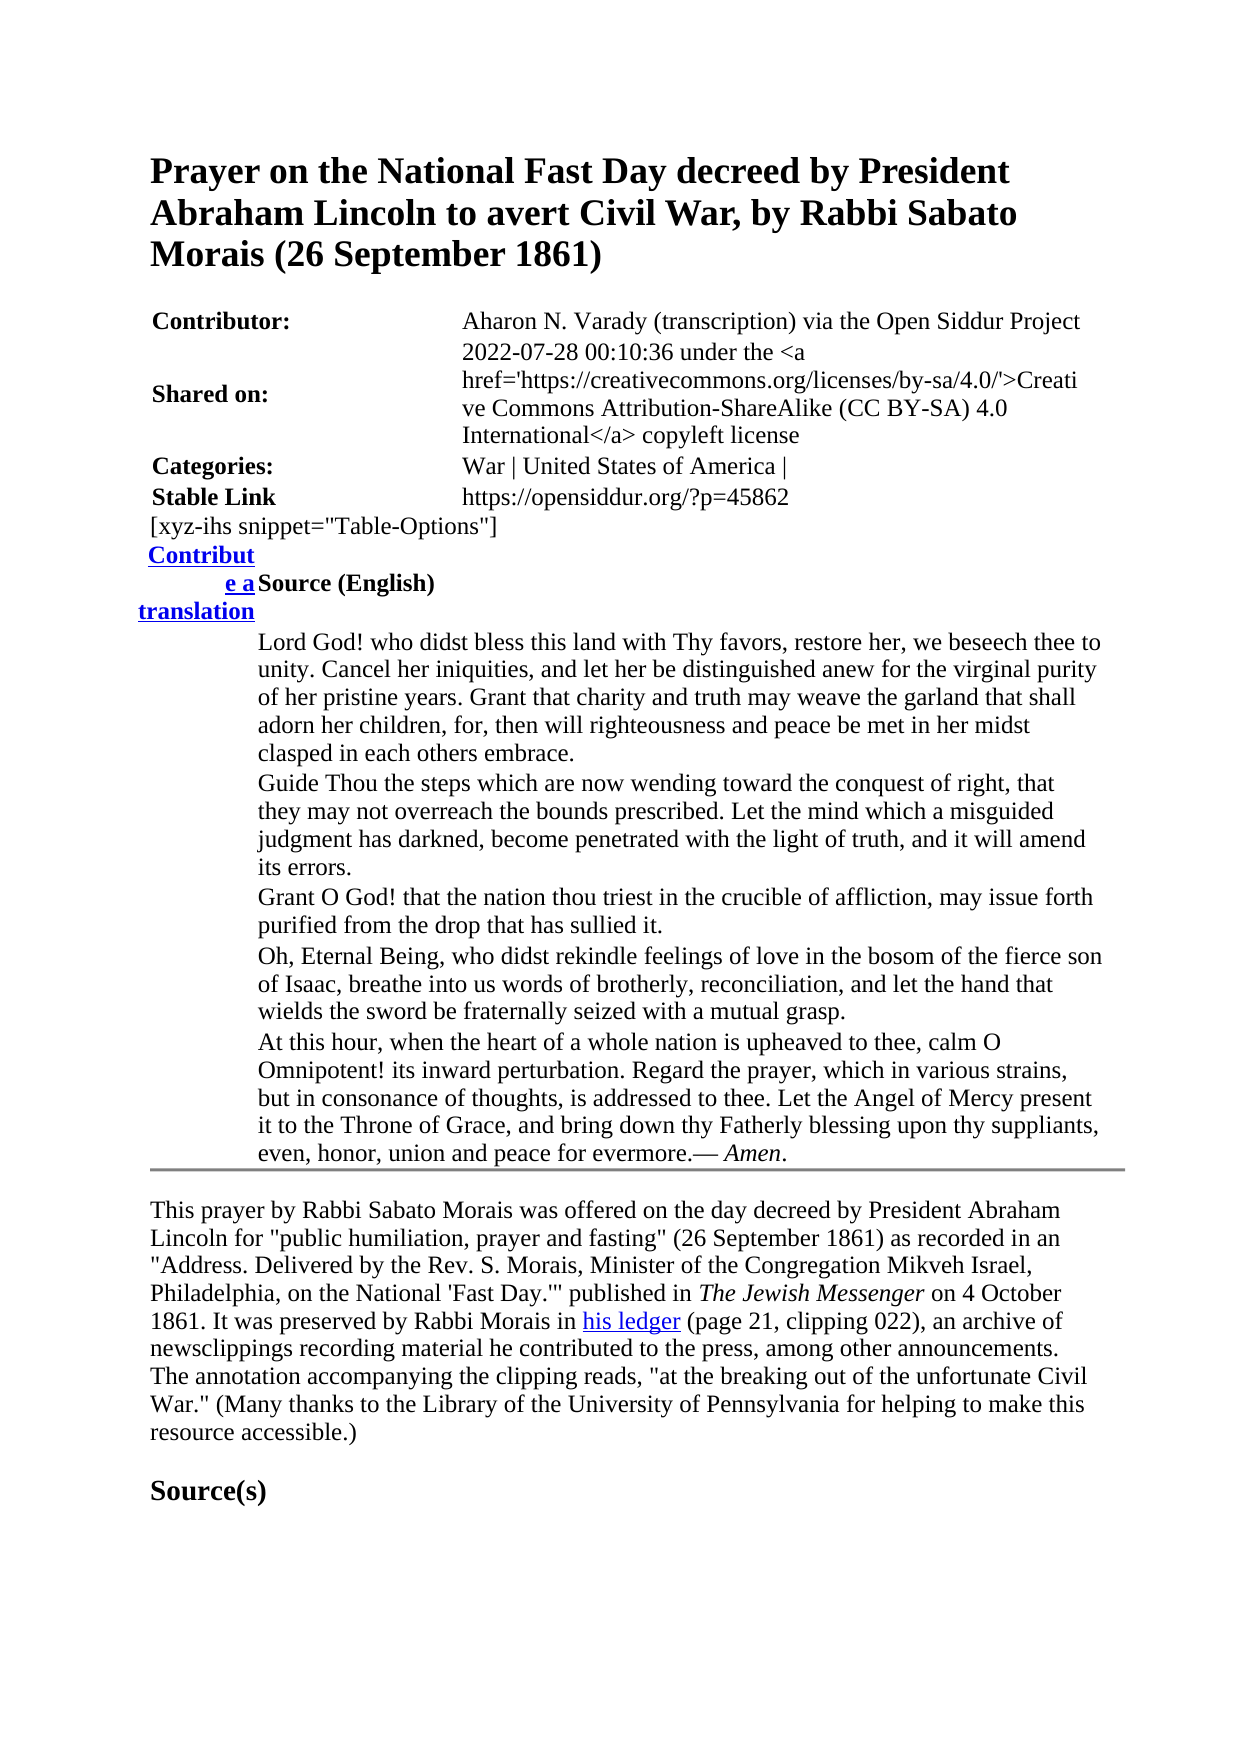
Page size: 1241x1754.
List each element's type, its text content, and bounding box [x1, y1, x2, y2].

table_cell War | United States of America | [460, 451, 1090, 481]
subtitle Prayer on the National Fast Day decreed by President Abraham Lincoln to avert Civil War, by Rabbi Sabato Morais (26 September 1861) [150, 150, 1090, 275]
table_cell [135, 1027, 256, 1168]
table_header Source (English) [256, 540, 1105, 626]
table_cell 2022-07-28 00:10:36 under the <a href='https://creativecommons.org/licenses/by-sa/4.0/'>Creative Commons Attribution-ShareAlike (CC BY-SA) 4.0 International</a> copyleft license [460, 337, 1090, 451]
table_cell Grant O God! that the nation thou triest in the crucible of affliction, may issue forth purified from the drop that has sullied it. [256, 882, 1105, 940]
table_header Aharon N. Varady (transcription) via the Open Siddur Project [460, 306, 1090, 337]
table_cell [135, 940, 256, 1027]
table_cell [135, 626, 256, 768]
table_cell Categories: [150, 451, 460, 481]
table_cell Oh, Eternal Being, who didst rekindle feelings of love in the bosom of the fierce son of Isaac, breathe into us words of brotherly, reconciliation, and let the hand that wields the sword be fraternally seized with a mutual grasp. [256, 940, 1105, 1027]
table_header Contributor: [150, 306, 460, 337]
table_cell https://opensiddur.org/?p=45862 [460, 481, 1090, 512]
text This prayer by Rabbi Sabato Morais was offered on the day decreed by President Abraham Lincoln for "public humiliation, prayer and fasting" (26 September 1861) as recorded in an "Address. Delivered by the Rev. S. Morais, Minister of the Congregation Mikveh Israel, Philadelphia, on the National 'Fast Day.'" published in The Jewish Messenger on 4 October 1861. It was preserved by Rabbi Morais in his ledger (page 21, clipping 022), an archive of newsclippings recording material he contributed to the press, among other announcements. The annotation accompanying the clipping reads, "at the breaking out of the unfortunate Civil War." (Many thanks to the Library of the University of Pennsylvania for helping to make this resource accessible.) [150, 1196, 1090, 1445]
table_header Contribute a translation [135, 540, 256, 626]
text [xyz-ihs snippet="Table-Options"] [150, 512, 1090, 540]
table_cell At this hour, when the heart of a whole nation is upheaved to thee, calm O Omnipotent! its inward perturbation. Regard the prayer, which in various strains, but in consonance of thoughts, is addressed to thee. Let the Angel of Mercy present it to the Throne of Grace, and bring down thy Fatherly blessing upon thy suppliants, even, honor, union and peace for evermore.— Amen. [256, 1027, 1105, 1168]
table_cell [135, 768, 256, 882]
table_cell [135, 882, 256, 940]
table_cell Stable Link [150, 481, 460, 512]
subtitle Source(s) [150, 1475, 1090, 1507]
table_cell Lord God! who didst bless this land with Thy favors, restore her, we beseech thee to unity. Cancel her iniquities, and let her be distinguished anew for the virginal purity of her pristine years. Grant that charity and truth may weave the garland that shall adorn her children, for, then will righteousness and peace be met in her midst clasped in each others embrace. [256, 626, 1105, 768]
table_cell Shared on: [150, 337, 460, 451]
table_cell Guide Thou the steps which are now wending toward the conquest of right, that they may not overreach the bounds prescribed. Let the mind which a misguided judgment has darkned, become penetrated with the light of truth, and it will amend its errors. [256, 768, 1105, 882]
